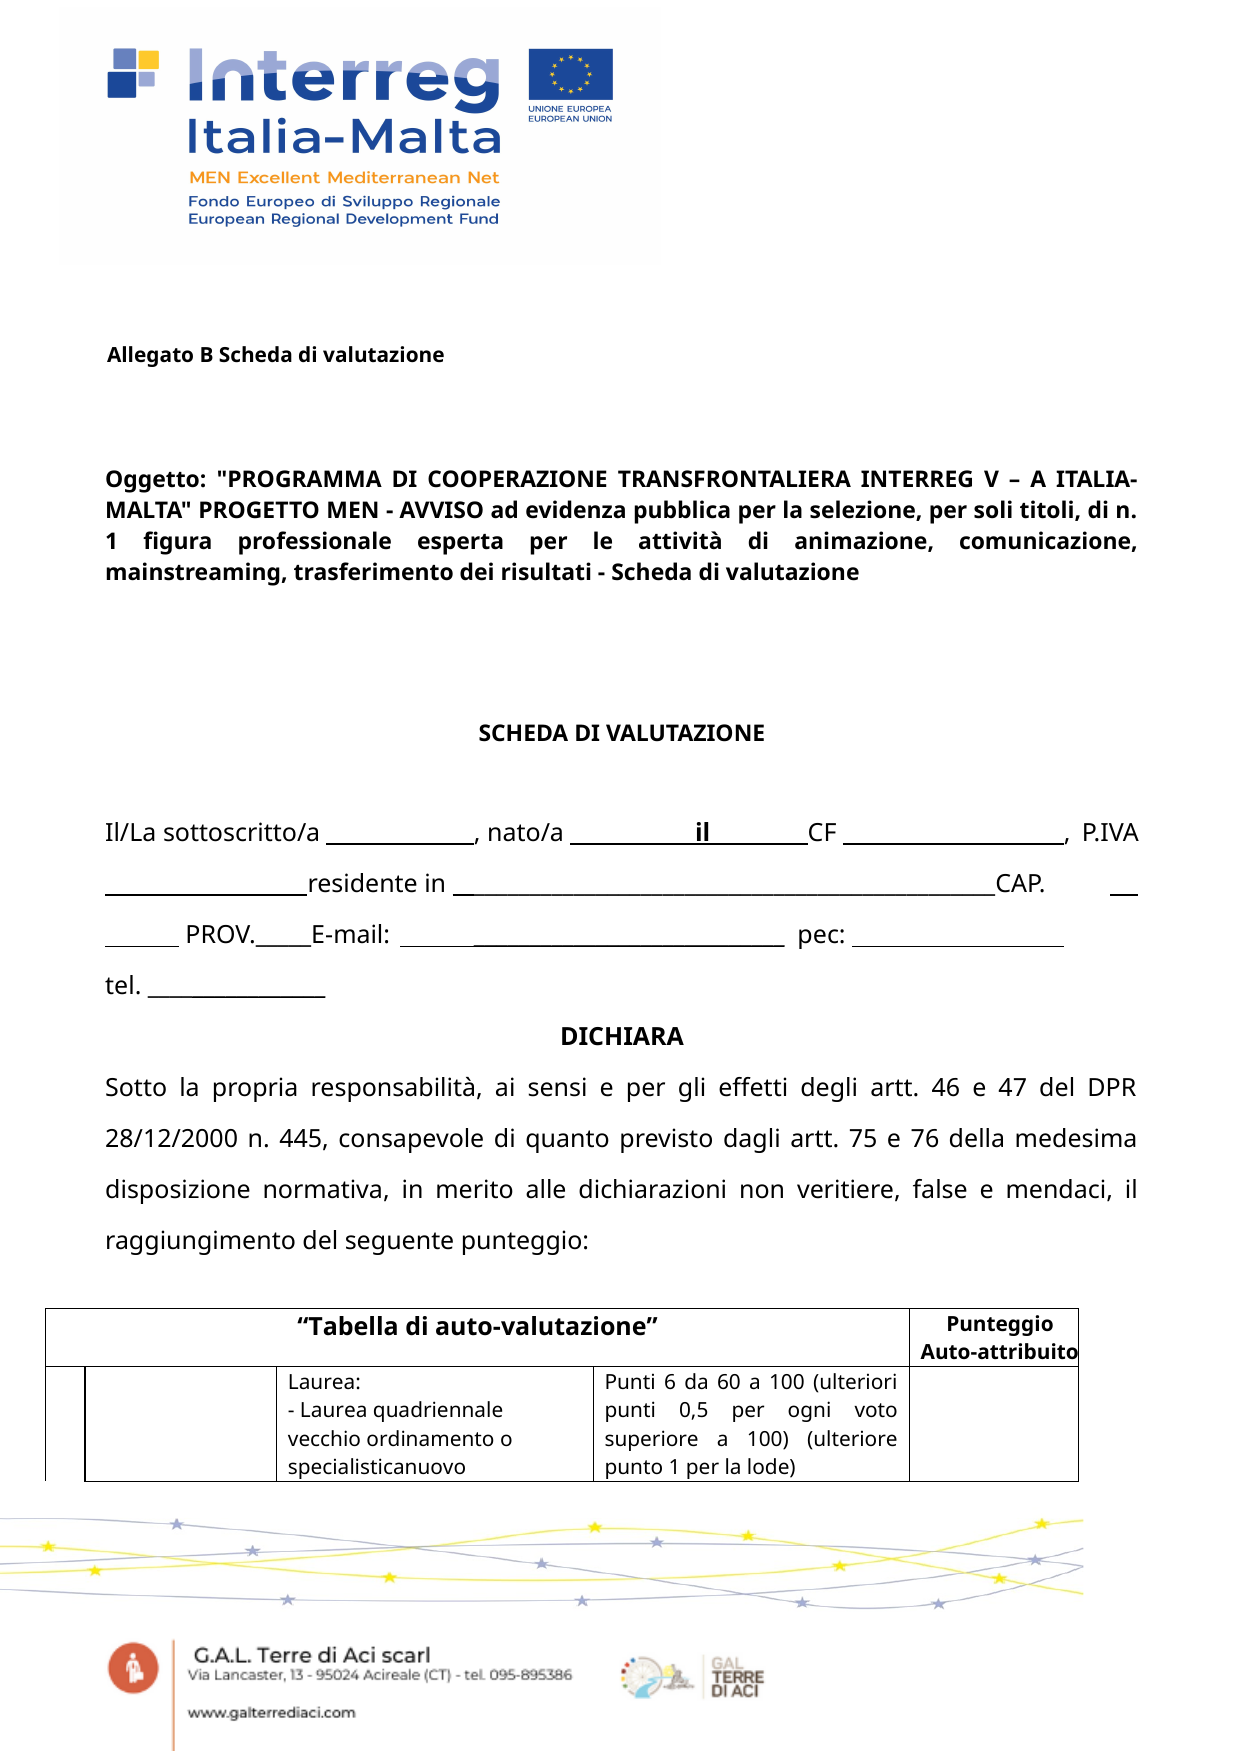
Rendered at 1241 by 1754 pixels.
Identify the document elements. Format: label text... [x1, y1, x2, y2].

table_header “Tabella di auto-valutazione” [46, 1309, 909, 1366]
text Il/La sottoscritto/a , nato/a il CF ________ , P.IVA ___________ residente in _______________________________________________CAP. PROV._____E-mail: ____________________________ pec: [105, 814, 1138, 951]
table_cell [910, 1367, 1078, 1481]
table_cell Laurea: - Laurea quadriennale vecchio ordinamento o specialisticanuovo [277, 1367, 593, 1481]
text tel. ________________ [105, 968, 1138, 1002]
text Oggetto: "PROGRAMMA DI COOPERAZIONE TRANSFRONTALIERA INTERREG V – A ITALIA-MALTA" PROGETTO MEN - AVVISO ad evidenza pubblica per la selezione, per soli titoli, di n. 1 figura professionale esperta per le attività di animazione, comunicazione, mainstreaming, trasferimento dei risultati - Scheda di valutazione [105, 462, 1138, 587]
text Allegato B Scheda di valutazione [31, 340, 1138, 369]
text DICHIARA [105, 1019, 1138, 1053]
table_cell [46, 1367, 84, 1481]
table_cell [86, 1367, 276, 1481]
table_cell Punti 6 da 60 a 100 (ulteriori punti 0,5 per ogni voto superiore a 100) (ulteriore punto 1 per la lode) [594, 1367, 909, 1481]
table_header Punteggio Auto-attribuito [910, 1309, 1078, 1366]
text Sotto la propria responsabilità, ai sensi e per gli effetti degli artt. 46 e 47 del DPR 28/12/2000 n. 445, consapevole di quanto previsto dagli artt. 75 e 76 della medesima disposizione normativa, in merito alle dichiarazioni non veritiere, false e mendaci, il raggiungimento del seguente punteggio: [105, 1070, 1138, 1257]
text SCHEDA DI VALUTAZIONE [105, 717, 1138, 748]
